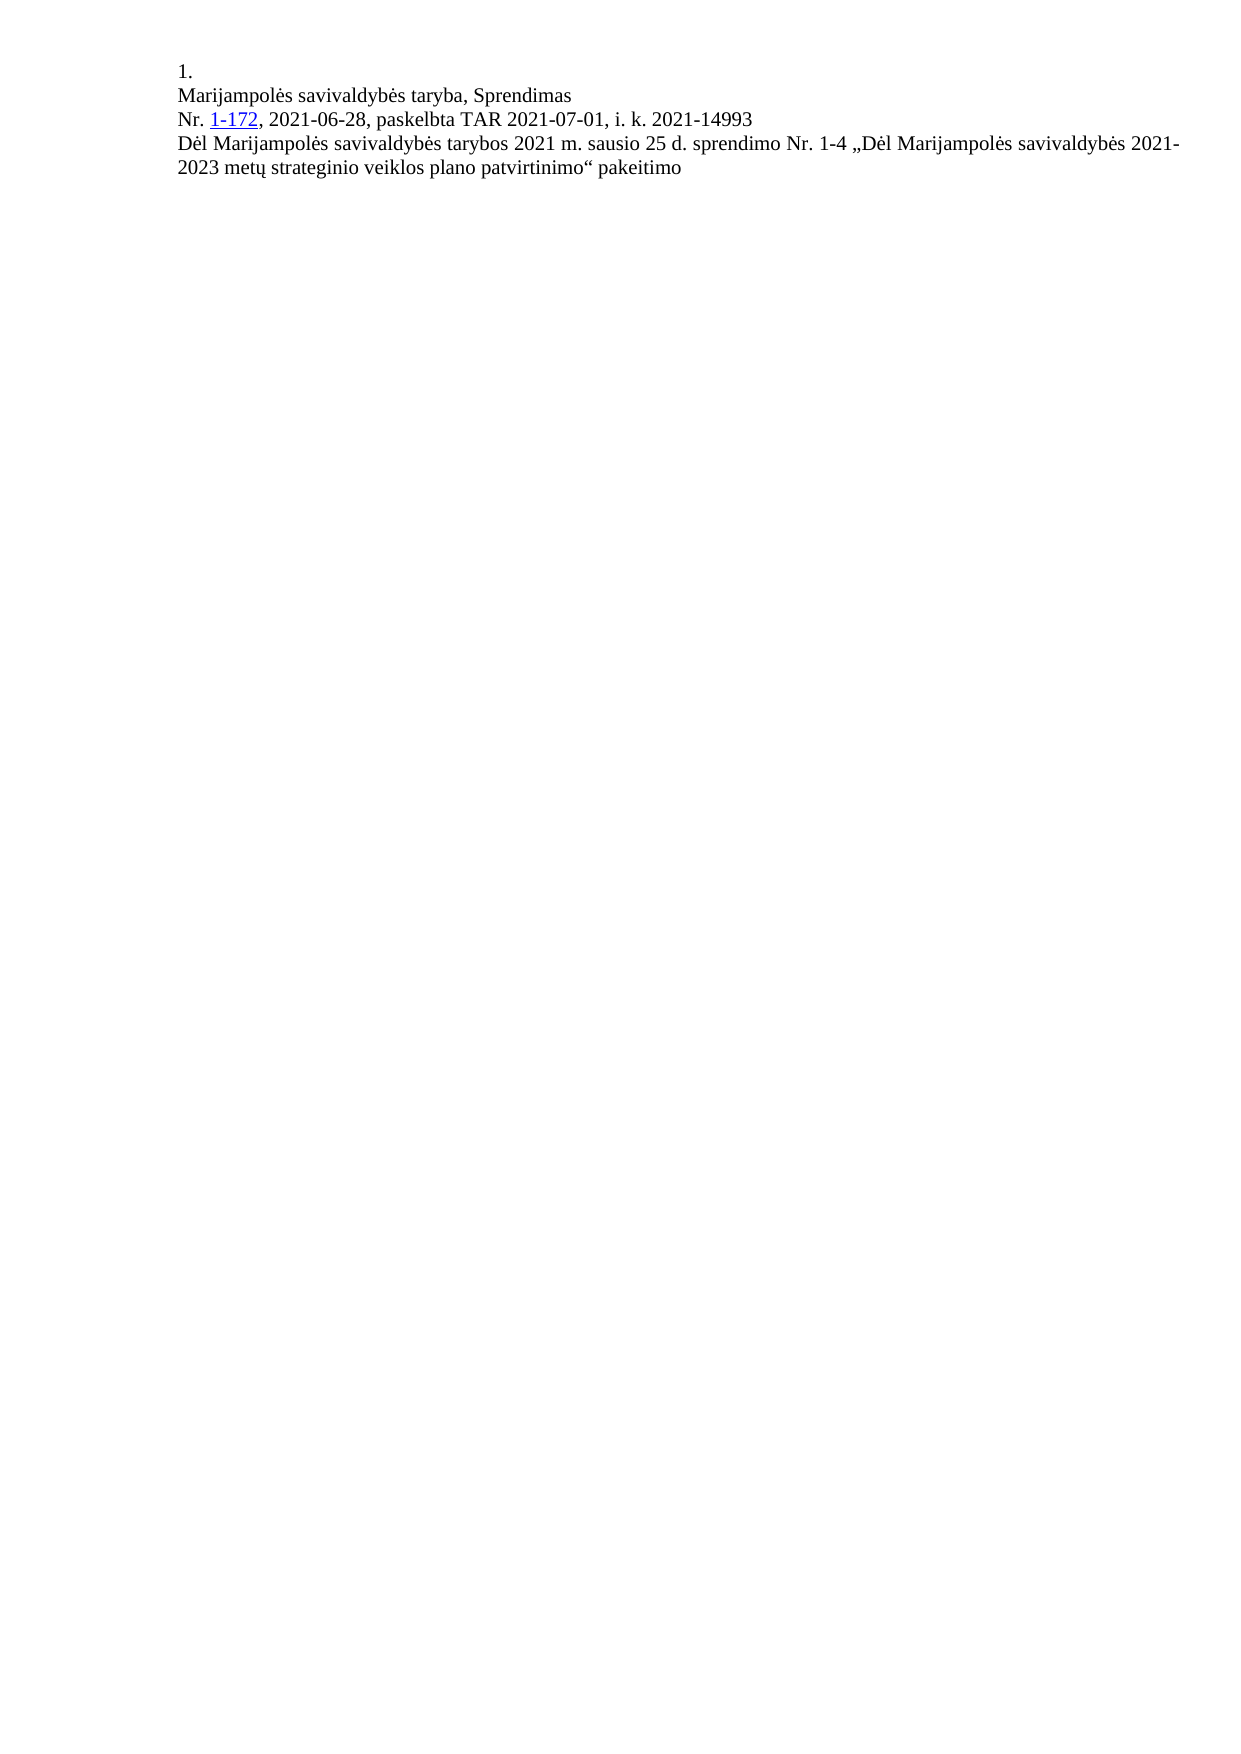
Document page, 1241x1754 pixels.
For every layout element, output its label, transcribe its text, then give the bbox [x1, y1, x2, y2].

text 1. [177, 59, 1181, 83]
text Dėl Marijampolės savivaldybės tarybos 2021 m. sausio 25 d. sprendimo Nr. 1-4 „Dėl Marijampolės savivaldybės 2021-2023 metų strateginio veiklos plano patvirtinimo“ pakeitimo [177, 131, 1181, 179]
text Marijampolės savivaldybės taryba, Sprendimas [177, 83, 1181, 107]
text Nr. 1-172, 2021-06-28, paskelbta TAR 2021-07-01, i. k. 2021-14993 [177, 107, 1181, 131]
